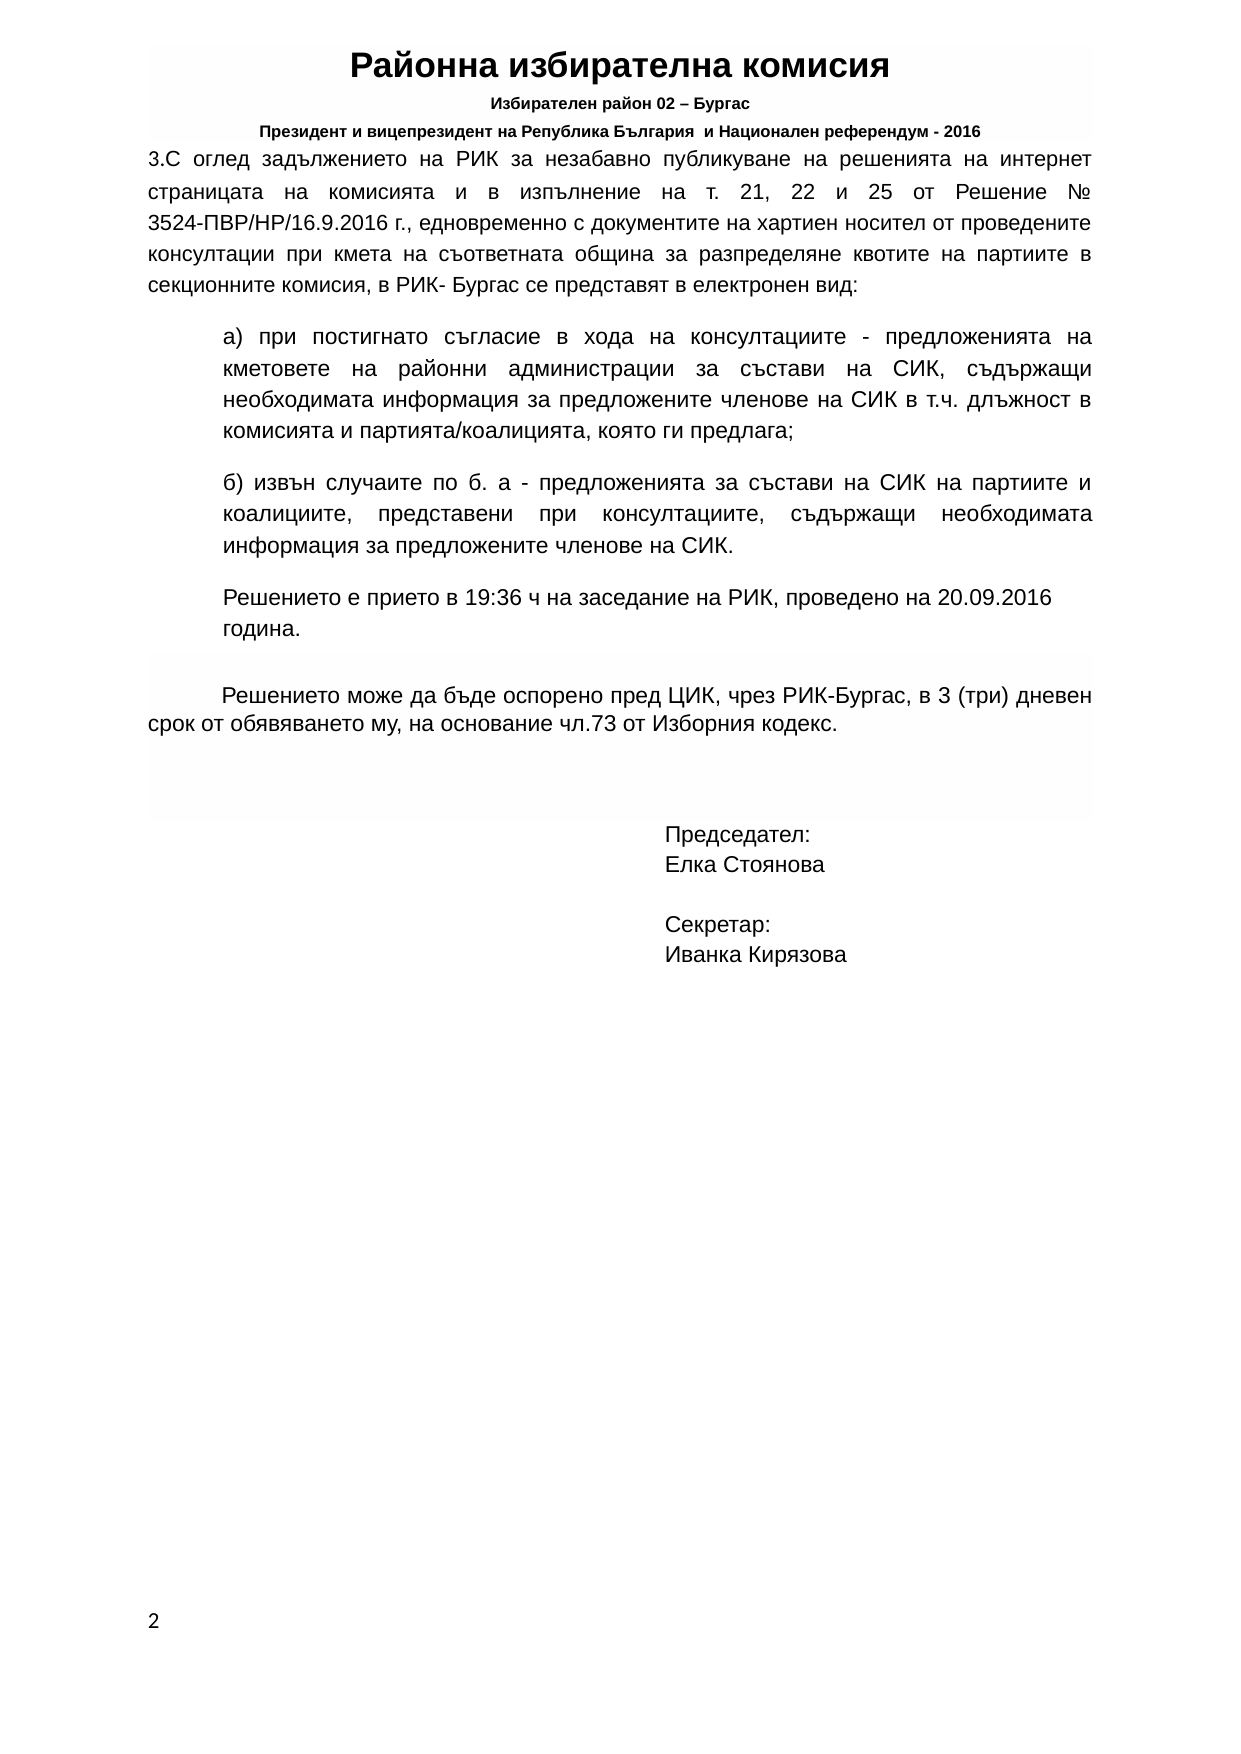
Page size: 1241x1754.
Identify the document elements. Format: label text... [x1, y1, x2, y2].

text Председател: [664, 821, 1093, 847]
text а) при постигнато съгласие в хода на консултациите - предложенията на кметовете на районни администрации за състави на СИК, съдържащи необходимата информация за предложените членове на СИК в т.ч. длъжност в комисията и партията/коалицията, която ги предлага; [223, 318, 1093, 443]
text Секретар: [664, 911, 1093, 937]
text б) извън случаите по б. а - предложенията за състави на СИК на партиите и коалициите, представени при консултациите, съдържащи необходимата информация за предложените членове на СИК. [223, 464, 1093, 558]
text Решението може да бъде оспорено пред ЦИК, чрез РИК-Бургас, в 3 (три) дневен срок от обявяването му, на основание чл.73 от Изборния кодекс. [148, 680, 1093, 736]
list С оглед задължението на РИК за незабавно публикуване на решенията на интернет страницата на комисията и в изпълнение на т. 21, 22 и 25 от Решение № 3524-ПВР/НР/16.9.2016 г., едновременно с документите на хартиен носител от проведените консултации при кмета на съответната община за разпределяне квотите на партиите в секционните комисия, в РИК- Бургас се представят в електронен вид: [148, 141, 1093, 298]
text Иванка Кирязова [664, 941, 1093, 968]
text Решението е прието в 19:36 ч на заседание на РИК, проведено на 20.09.2016 година. [223, 579, 1093, 641]
text Елка Стоянова [664, 851, 1093, 877]
